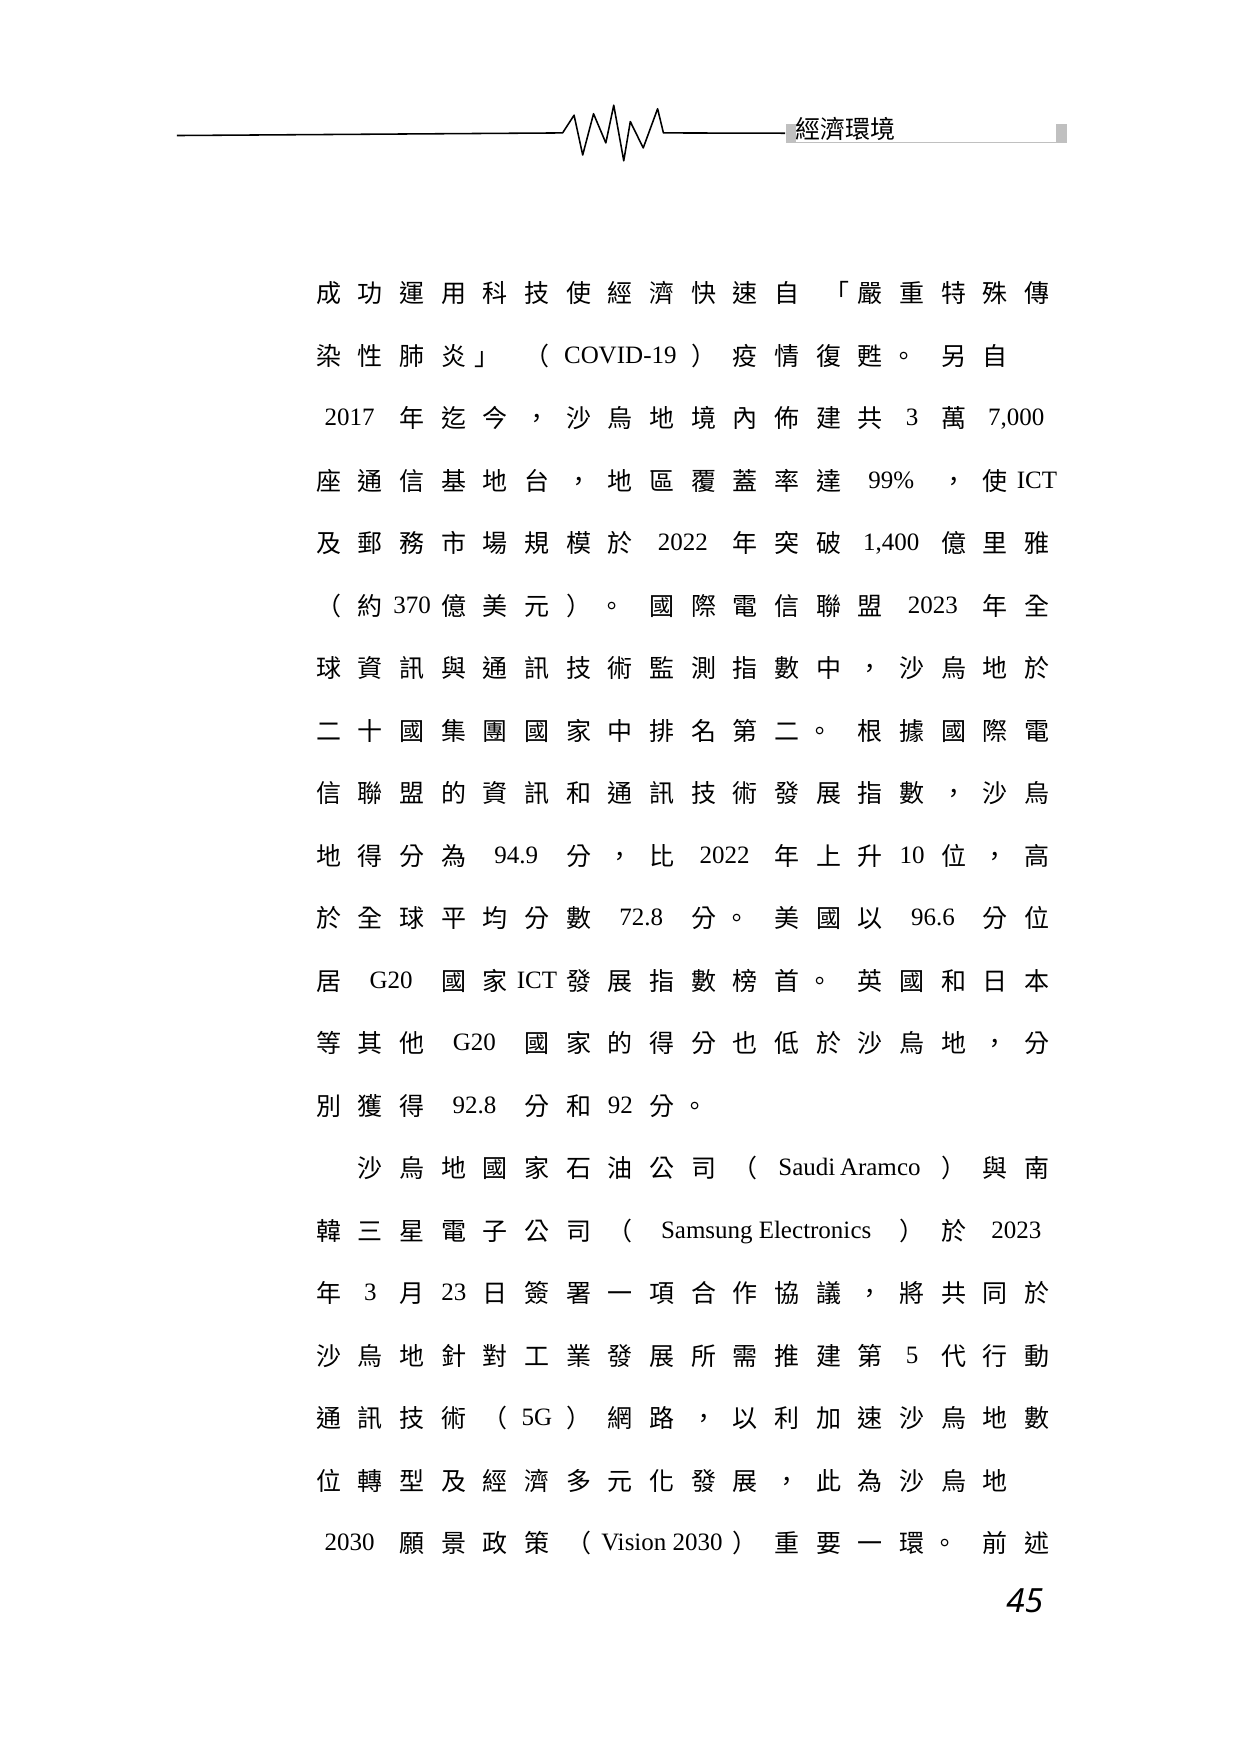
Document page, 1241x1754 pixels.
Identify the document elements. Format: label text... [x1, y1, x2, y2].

text 沙烏地國家石油公司（Saudi Aramco）與南韓三星電子公司（Samsung Electronics）於2023年3月23日簽署一項合作協議，將共同於沙烏地針對工業發展所需推建第5代行動通訊技術（5G）網路，以利加速沙烏地數位轉型及經濟多元化發展，此為沙烏地2030願景政策（Vision 2030）重要一環。前述 [281, 1125, 1058, 1563]
text 成功運用科技使經濟快速自「嚴重特殊傳染性肺炎」（COVID-19）疫情復甦。另自2017年迄今，沙烏地境內佈建共3萬7,000座通信基地台，地區覆蓋率達99%，使ICT及郵務市場規模於2022年突破1,400億里雅（約370億美元）。國際電信聯盟2023年全球資訊與通訊技術監測指數中，沙烏地於二十國集團國家中排名第二。根據國際電信聯盟的資訊和通訊技術發展指數，沙烏地得分為94.9分，比2022年上升10位，高於全球平均分數72.8分。美國以96.6分位居G20國家ICT發展指數榜首。英國和日本等其他G20國家的得分也低於沙烏地，分別獲得92.8分和92分。 [281, 250, 1058, 1125]
